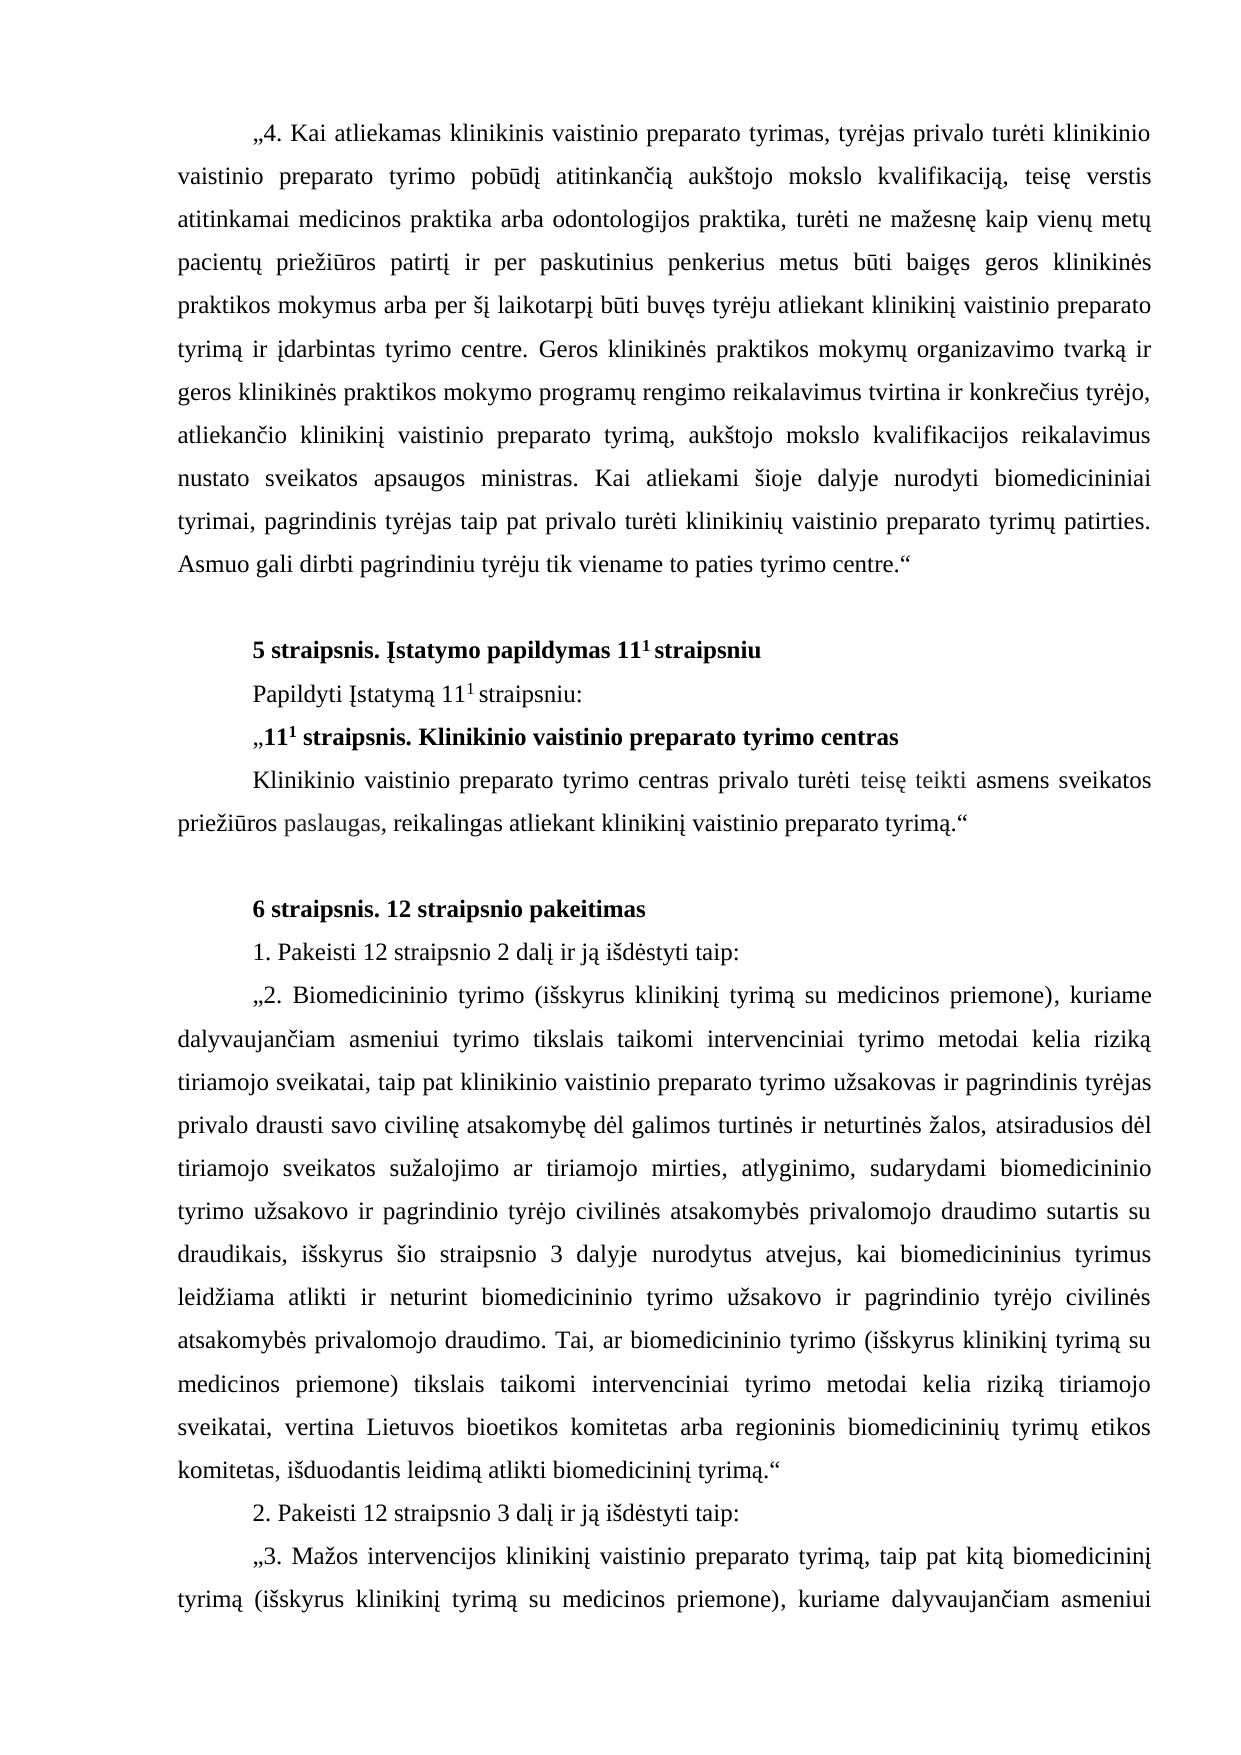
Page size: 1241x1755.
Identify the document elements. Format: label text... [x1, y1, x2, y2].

text „3. Mažos intervencijos klinikinį vaistinio preparato tyrimą, taip pat kitą biomedicininį tyrimą (išskyrus klinikinį tyrimą su medicinos priemone), kuriame dalyvaujančiam asmeniui [177, 1541, 1152, 1613]
text 1. Pakeisti 12 straipsnio 2 dalį ir ją išdėstyti taip: [177, 937, 1152, 966]
text „2. Biomedicininio tyrimo (išskyrus klinikinį tyrimą su medicinos priemone), kuriame dalyvaujančiam asmeniui tyrimo tikslais taikomi intervenciniai tyrimo metodai kelia riziką tiriamojo sveikatai, taip pat klinikinio vaistinio preparato tyrimo užsakovas ir pagrindinis tyrėjas privalo drausti savo civilinę atsakomybę dėl galimos turtinės ir neturtinės žalos, atsiradusios dėl tiriamojo sveikatos sužalojimo ar tiriamojo mirties, atlyginimo, sudarydami biomedicininio tyrimo užsakovo ir pagrindinio tyrėjo civilinės atsakomybės privalomojo draudimo sutartis su draudikais, išskyrus šio straipsnio 3 dalyje nurodytus atvejus, kai biomedicininius tyrimus leidžiama atlikti ir neturint biomedicininio tyrimo užsakovo ir pagrindinio tyrėjo civilinės atsakomybės privalomojo draudimo. Tai, ar biomedicininio tyrimo (išskyrus klinikinį tyrimą su medicinos priemone) tikslais taikomi intervenciniai tyrimo metodai kelia riziką tiriamojo sveikatai, vertina Lietuvos bioetikos komitetas arba regioninis biomedicininių tyrimų etikos komitetas, išduodantis leidimą atlikti biomedicininį tyrimą.“ [177, 981, 1152, 1484]
text 5 straipsnis. Įstatymo papildymas 111 straipsniu [177, 636, 1152, 664]
text 6 straipsnis. 12 straipsnio pakeitimas [177, 894, 1152, 923]
text 2. Pakeisti 12 straipsnio 3 dalį ir ją išdėstyti taip: [177, 1498, 1152, 1527]
text „111 straipsnis. Klinikinio vaistinio preparato tyrimo centras [177, 722, 1152, 751]
text Papildyti Įstatymą 111 straipsniu: [177, 679, 1152, 707]
text Klinikinio vaistinio preparato tyrimo centras privalo turėti teisę teikti asmens sveikatos priežiūros paslaugas, reikalingas atliekant klinikinį vaistinio preparato tyrimą.“ [177, 765, 1152, 837]
text „4. Kai atliekamas klinikinis vaistinio preparato tyrimas, tyrėjas privalo turėti klinikinio vaistinio preparato tyrimo pobūdį atitinkančią aukštojo mokslo kvalifikaciją, teisę verstis atitinkamai medicinos praktika arba odontologijos praktika, turėti ne mažesnę kaip vienų metų pacientų priežiūros patirtį ir per paskutinius penkerius metus būti baigęs geros klinikinės praktikos mokymus arba per šį laikotarpį būti buvęs tyrėju atliekant klinikinį vaistinio preparato tyrimą ir įdarbintas tyrimo centre. Geros klinikinės praktikos mokymų organizavimo tvarką ir geros klinikinės praktikos mokymo programų rengimo reikalavimus tvirtina ir konkrečius tyrėjo, atliekančio klinikinį vaistinio preparato tyrimą, aukštojo mokslo kvalifikacijos reikalavimus nustato sveikatos apsaugos ministras. Kai atliekami šioje dalyje nurodyti biomedicininiai tyrimai, pagrindinis tyrėjas taip pat privalo turėti klinikinių vaistinio preparato tyrimų patirties. Asmuo gali dirbti pagrindiniu tyrėju tik viename to paties tyrimo centre.“ [177, 118, 1152, 578]
